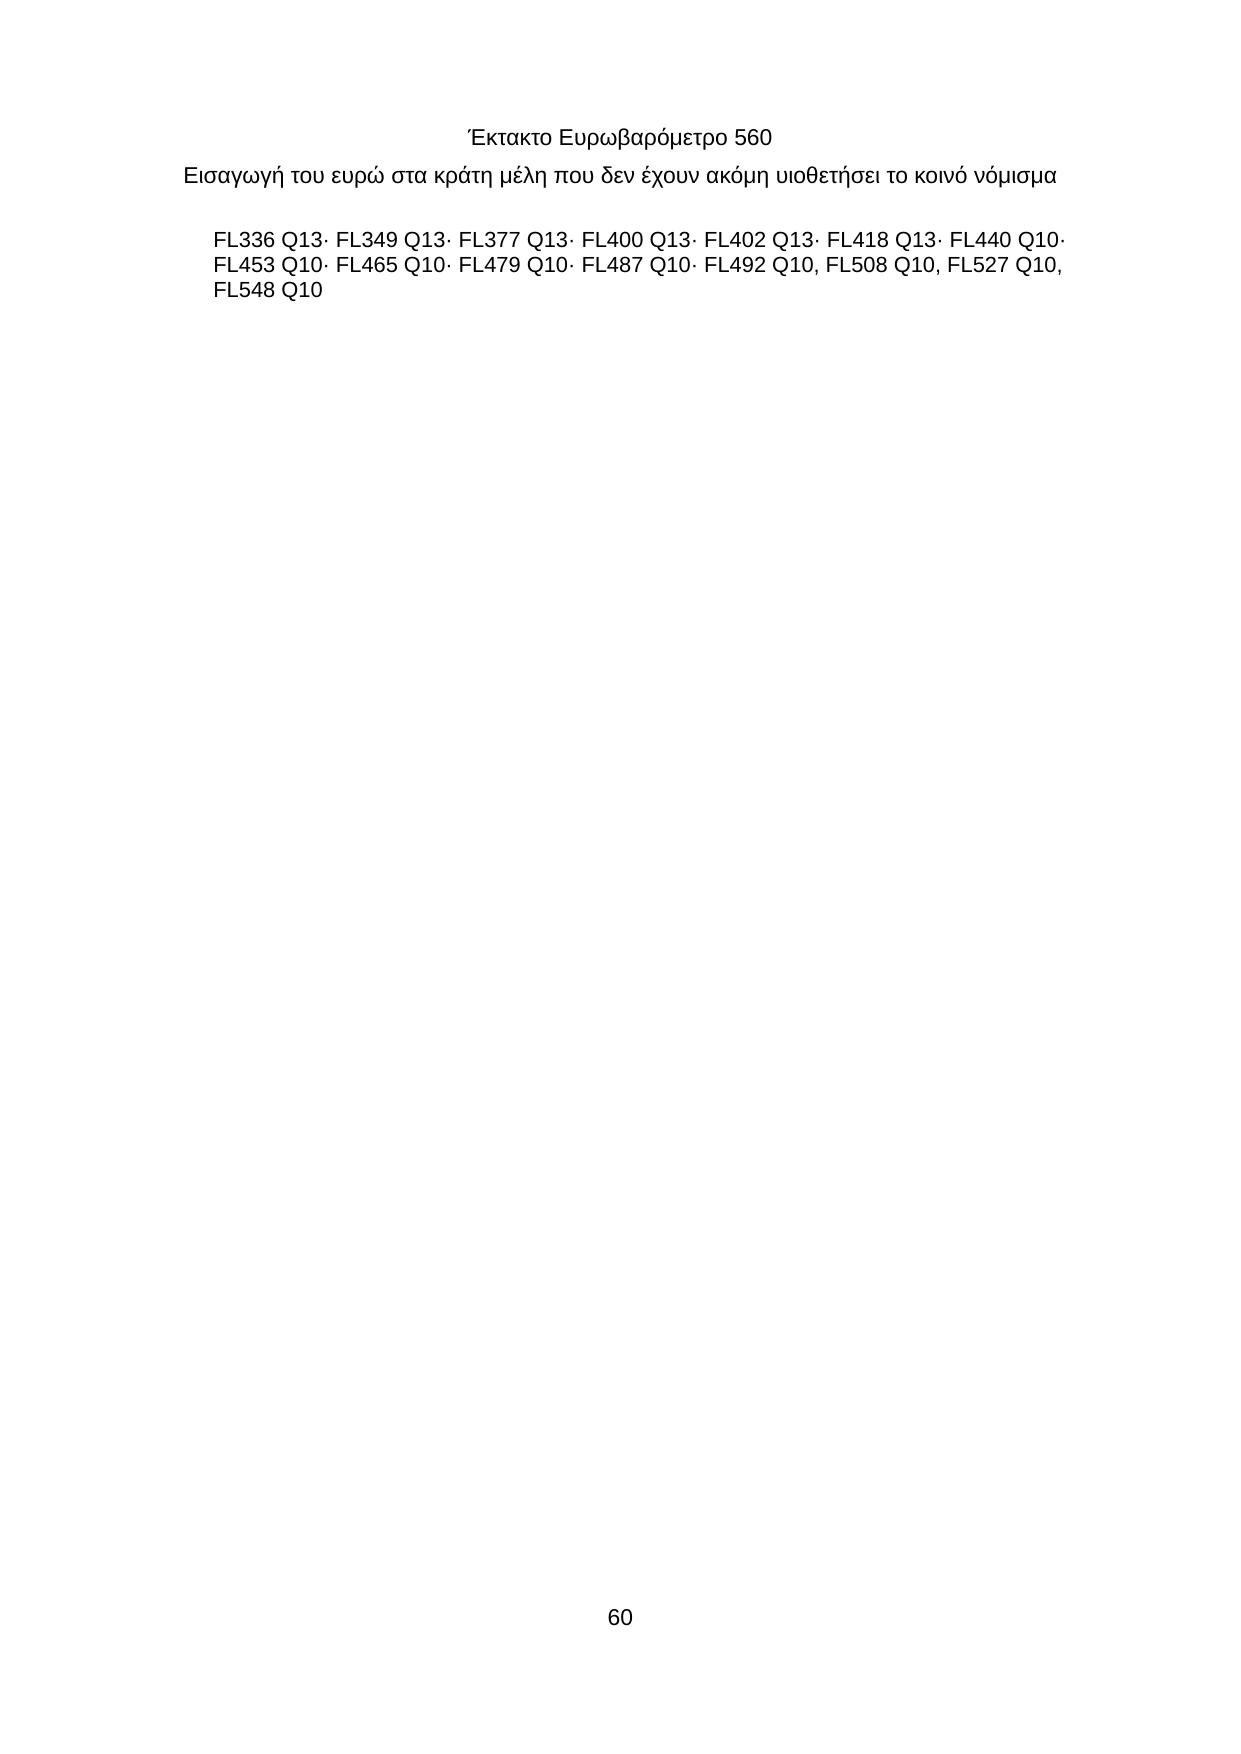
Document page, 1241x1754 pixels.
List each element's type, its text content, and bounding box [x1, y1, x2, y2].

table_cell [118, 224, 210, 306]
table_cell FL336 Q13· FL349 Q13· FL377 Q13· FL400 Q13· FL402 Q13· FL418 Q13· FL440 Q10· FL453 Q10· FL465 Q10· FL479 Q10· FL487 Q10· FL492 Q10, FL508 Q10, FL527 Q10, FL548 Q10 [210, 224, 1080, 306]
table_cell [1080, 224, 1134, 306]
